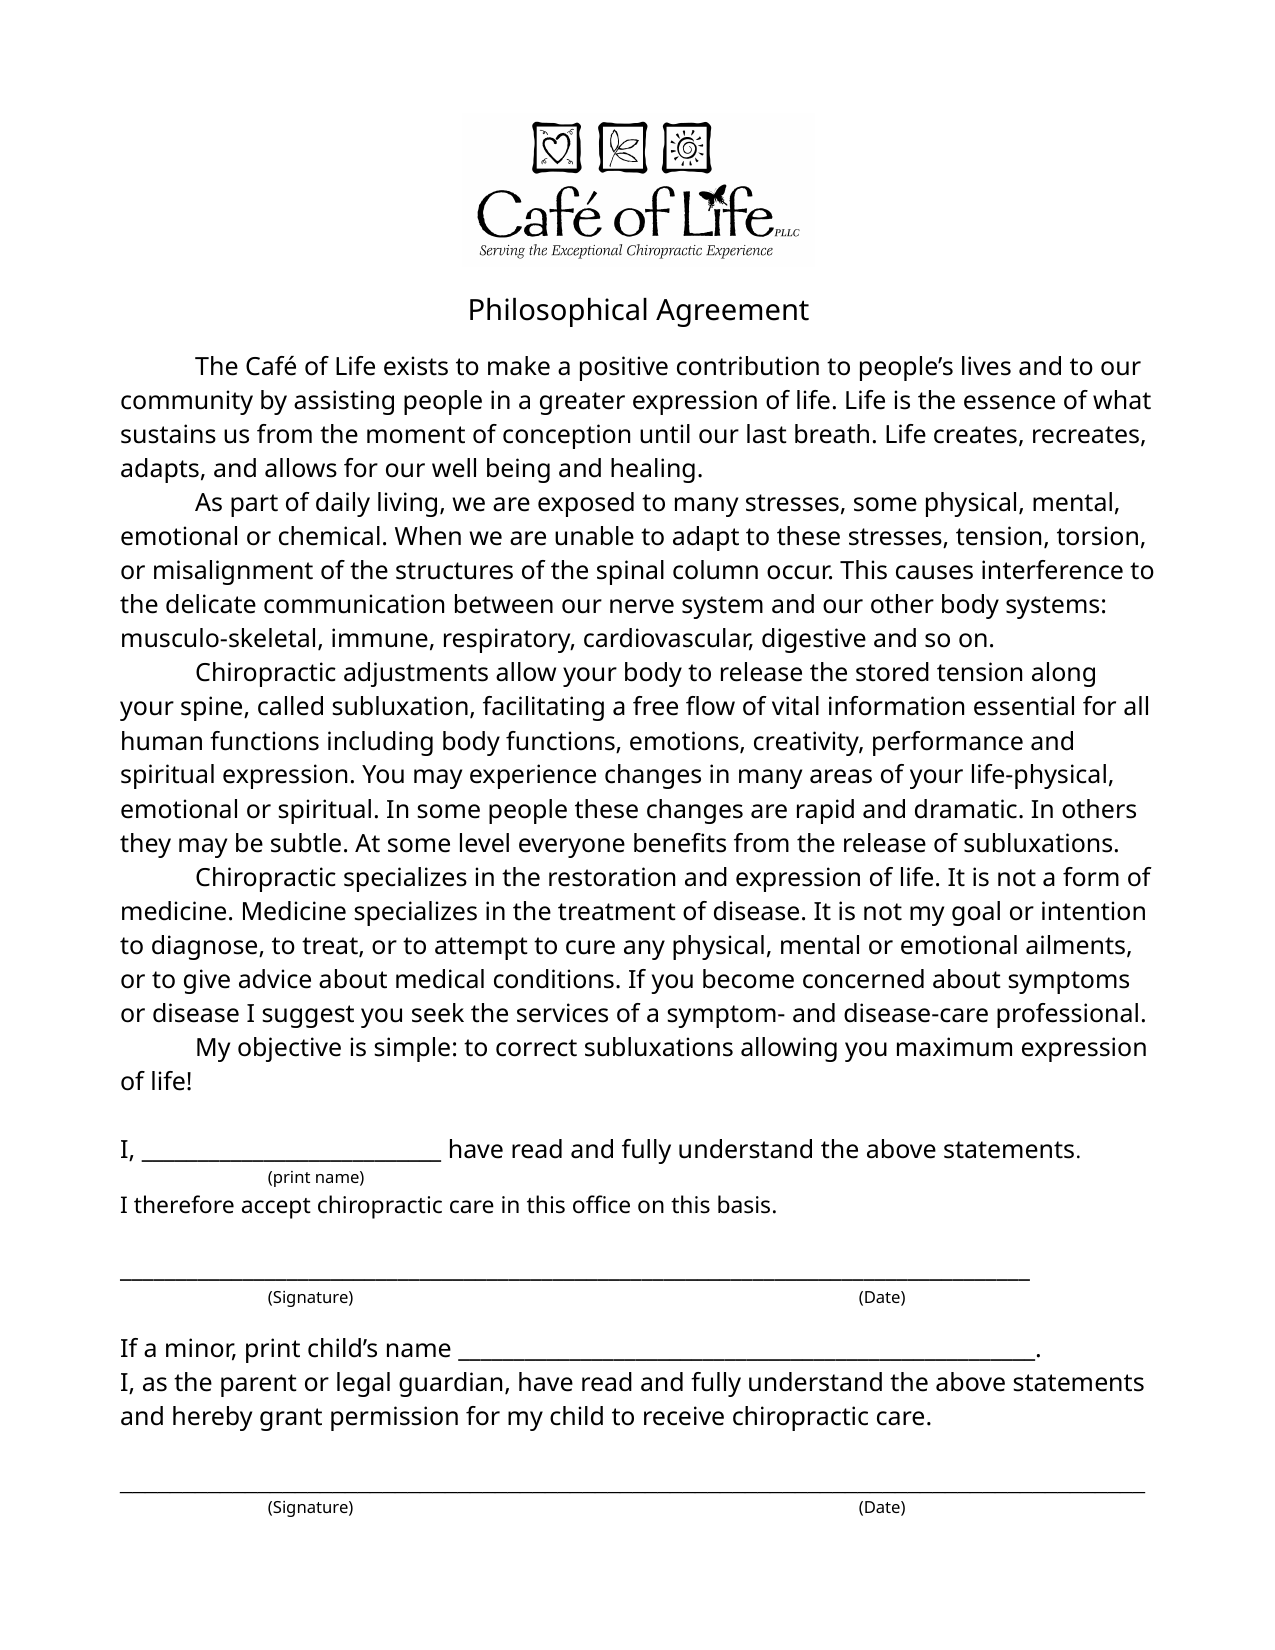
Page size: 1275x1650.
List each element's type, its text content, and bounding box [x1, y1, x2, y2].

text (Signature) (Date) [120, 1496, 1157, 1518]
text I, as the parent or legal guardian, have read and fully understand the above statements and hereby grant permission for my child to receive chiropractic care. [120, 1365, 1157, 1433]
text I, ___________________________ have read and fully understand the above statements. [120, 1132, 1157, 1166]
text __________________________________________________________________________________ [120, 1467, 1157, 1496]
text As part of daily living, we are exposed to many stresses, some physical, mental, emotional or chemical. When we are unable to adapt to these stresses, tension, torsion, or misalignment of the structures of the spinal column occur. This causes interference to the delicate communication between our nerve system and our other body systems: musculo-skeletal, immune, respiratory, cardiovascular, digestive and so on. [120, 485, 1157, 655]
text I therefore accept chiropractic care in this office on this basis. [120, 1189, 1157, 1220]
text (Signature) (Date) [120, 1285, 1157, 1308]
text (print name) [120, 1166, 1157, 1189]
text Chiropractic specializes in the restoration and expression of life. It is not a form of medicine. Medicine specializes in the treatment of disease. It is not my goal or intention to diagnose, to treat, or to attempt to cure any physical, mental or emotional ailments, or to give advice about medical conditions. If you become concerned about symptoms or disease I suggest you seek the services of a symptom- and disease-care professional. [120, 859, 1157, 1030]
text If a minor, print child’s name ____________________________________________________. [120, 1331, 1157, 1365]
subtitle Philosophical Agreement [120, 289, 1157, 329]
text Chiropractic adjustments allow your body to release the stored tension along your spine, called subluxation, facilitating a free flow of vital information essential for all human functions including body functions, emotions, creativity, performance and spiritual expression. You may experience changes in many areas of your life-physical, emotional or spiritual. In some people these changes are rapid and dramatic. In others they may be subtle. At some level everyone benefits from the release of subluxations. [120, 655, 1157, 859]
text My objective is simple: to correct subluxations allowing you maximum expression of life! [120, 1030, 1157, 1098]
text The Café of Life exists to make a positive contribution to people’s lives and to our community by assisting people in a greater expression of life. Life is the essence of what sustains us from the moment of conception until our last breath. Life creates, recreates, adapts, and allows for our well being and healing. [120, 348, 1157, 485]
picture [462, 113, 815, 267]
text __________________________________________________________________________________ [120, 1251, 1157, 1285]
